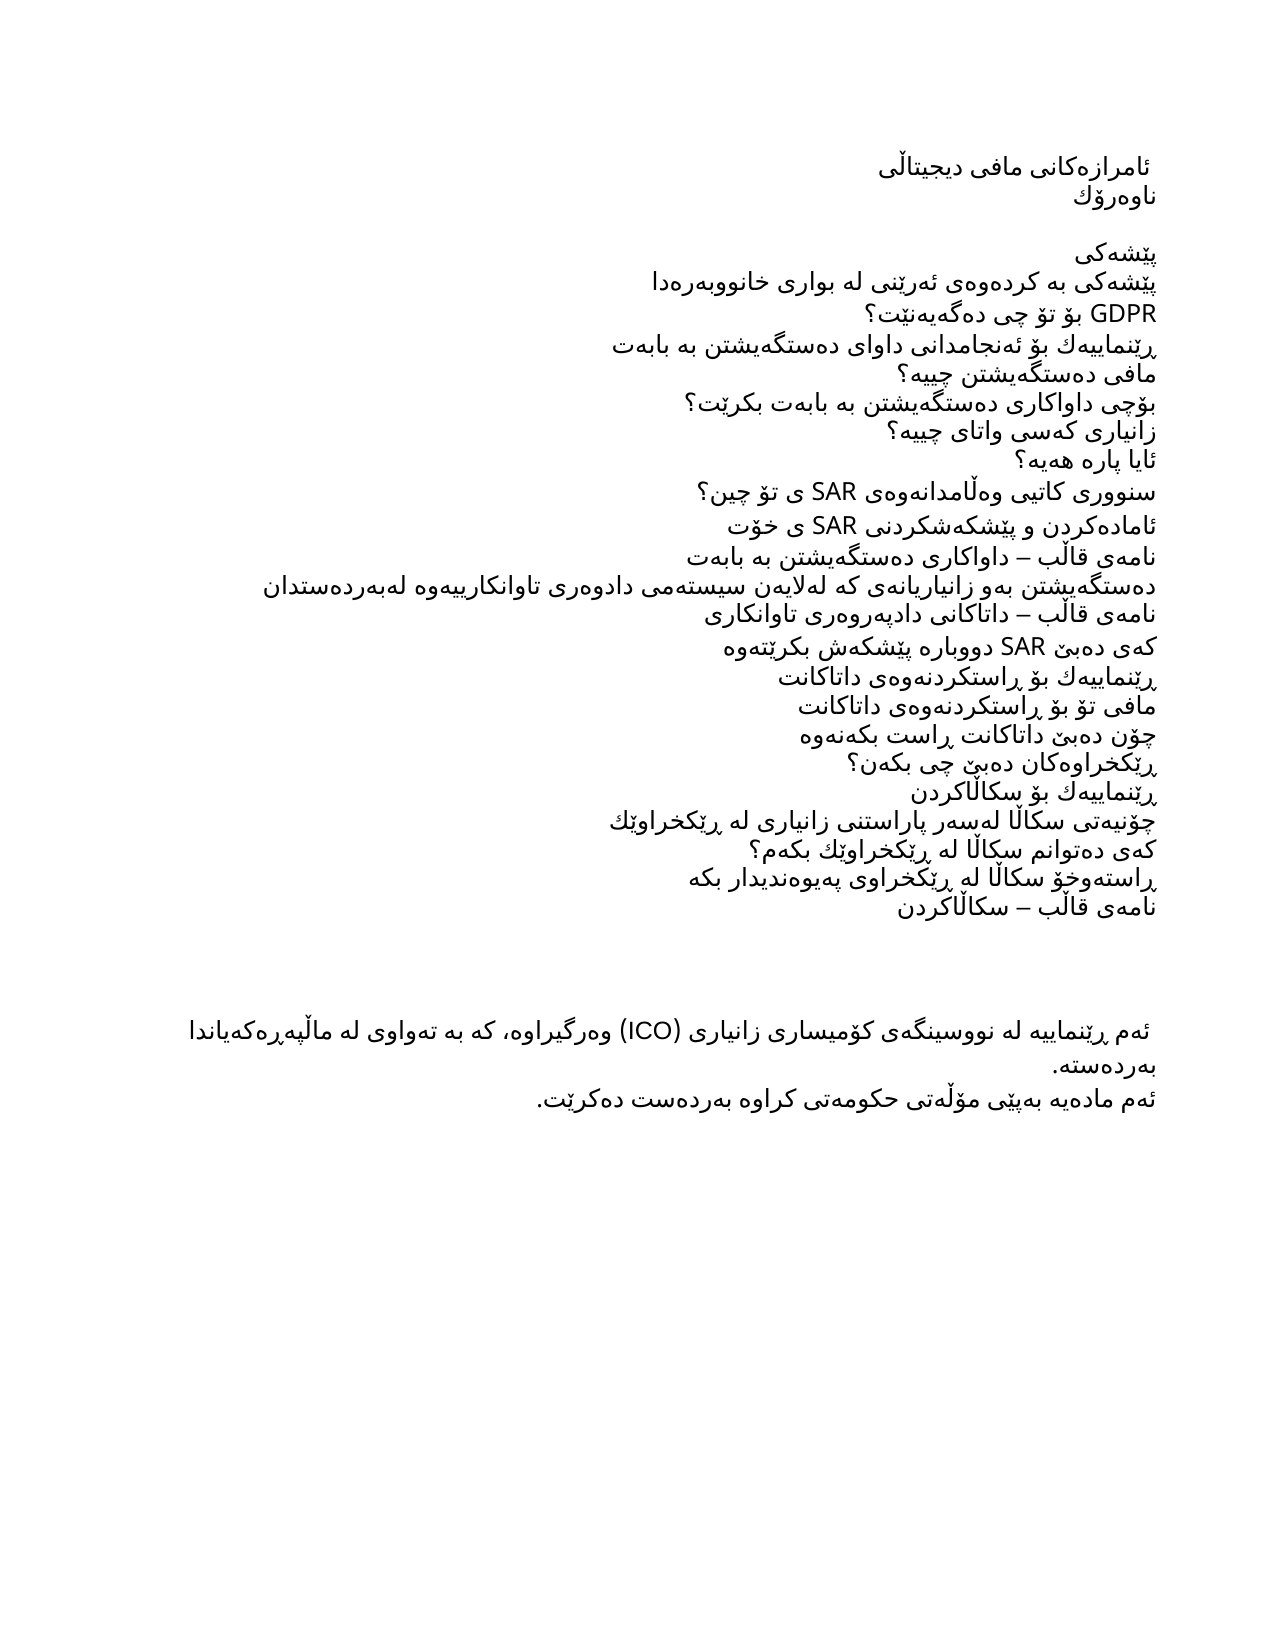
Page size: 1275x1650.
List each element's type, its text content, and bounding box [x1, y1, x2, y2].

text ڕێکخراوەکان دەبێ چی بکەن؟ [118, 748, 1157, 777]
text نامەی قاڵب – داواکاری دەستگەیشتن بە بابەت [118, 542, 1157, 571]
text سنووری کاتیی وەڵامدانەوەی SAR ی تۆ چین؟ [118, 474, 1157, 508]
text ناوەرۆك [118, 181, 1157, 210]
text کەی دەبێ SAR دووبارە پێشکەش بکرێتەوە [118, 628, 1157, 662]
text ڕاستەوخۆ سکاڵا لە ڕێکخراوی پەیوەندیدار بکە [118, 863, 1157, 892]
text ئامرازەکانی مافی دیجیتاڵی [118, 152, 1157, 181]
text ئایا پارە هەیە؟ [118, 445, 1157, 474]
text بۆچی داواکاری دەستگەیشتن بە بابەت بکرێت؟ [118, 387, 1157, 416]
text ڕێنماییەك بۆ ئەنجامدانی داوای دەستگەیشتن بە بابەت [118, 330, 1157, 359]
text ئەم مادەیە بەپێی مۆڵەتی حکومەتی کراوە بەردەست دەکرێت. [118, 1081, 1157, 1115]
text نامەی قاڵب – داتاکانی دادپەروەری تاوانکاری [118, 599, 1157, 628]
text مافی دەستگەیشتن چییە؟ [118, 359, 1157, 387]
text GDPR بۆ تۆ چی دەگەیەنێت؟ [118, 296, 1157, 330]
text مافی تۆ بۆ ڕاستکردنەوەی داتاکانت [118, 691, 1157, 720]
text زانیاری کەسی واتای چییە؟ [118, 416, 1157, 445]
text پێشەکی بە کردەوەی ئەرێنی لە بواری خانووبەرەدا [118, 267, 1157, 296]
text ئامادەکردن و پێشکەشکردنی SAR ی خۆت [118, 508, 1157, 542]
text دەستگەیشتن بەو زانیاریانەی کە لەلایەن سیستەمی دادوەری تاوانکارییەوە لەبەردەستدان [118, 571, 1157, 599]
text چۆن دەبێ داتاکانت ڕاست بکەنەوە [118, 720, 1157, 748]
text چۆنیەتی سکاڵا لەسەر پاراستنی زانیاری لە ڕێکخراوێك [118, 806, 1157, 835]
text پێشەکی [118, 238, 1157, 267]
text ڕێنماییەك بۆ ڕاستکردنەوەی داتاکانت [118, 662, 1157, 691]
text ئەم ڕێنماییە لە نووسینگەی کۆمیساری زانیاری (ICO) وەرگیراوە، کە بە تەواوی لە ماڵپەڕەکەیاندا بەردەستە. [118, 1012, 1157, 1081]
text کەی دەتوانم سکاڵا لە ڕێکخراوێك بکەم؟ [118, 835, 1157, 863]
text نامەی قاڵب – سکاڵاکردن [118, 892, 1157, 921]
text ڕێنماییەك بۆ سکاڵاکردن [118, 777, 1157, 806]
